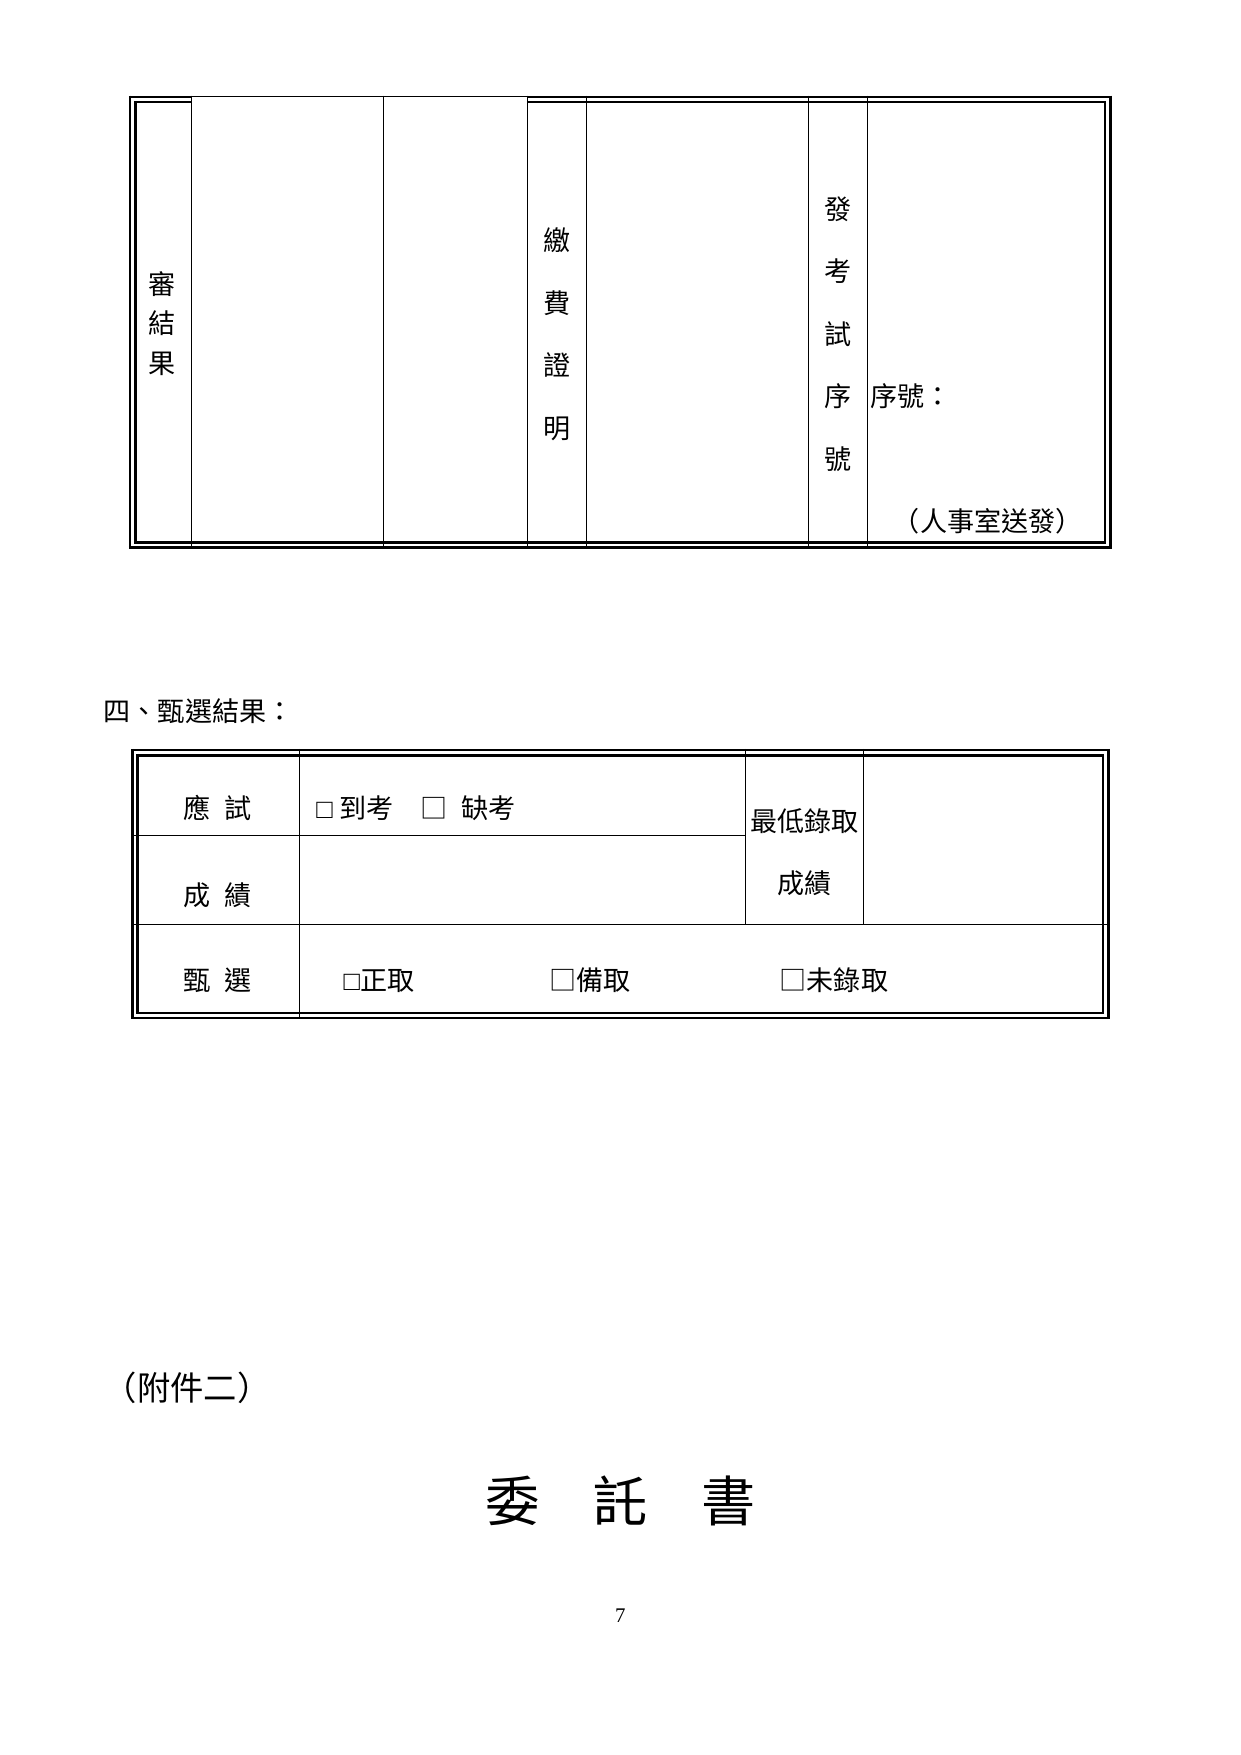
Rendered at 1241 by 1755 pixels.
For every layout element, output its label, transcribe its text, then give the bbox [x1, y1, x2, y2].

table_header [864, 757, 1102, 923]
table_header 最低錄取 成績 [746, 757, 863, 923]
table_cell [384, 97, 527, 541]
table_header 繳費證明 [528, 103, 586, 541]
table_header 序號： （人事室送發） [868, 98, 1108, 541]
table_header [864, 751, 1106, 923]
table_header □ 到考 □ 缺考 [300, 757, 745, 835]
text 委 託 書 [103, 1425, 1137, 1550]
table_header 發 考試序號 [809, 103, 867, 541]
table_header 應 試 [135, 751, 299, 835]
table_cell [192, 97, 383, 541]
table_header 審 結 果 [133, 98, 191, 541]
text 四、甄選結果： [103, 667, 1137, 730]
text （附件二） [103, 1344, 1137, 1407]
table_cell □正取 □備取 □未錄取 [300, 925, 1102, 1011]
table_cell 甄 選 [139, 925, 299, 1011]
table_header [587, 103, 808, 541]
table_cell [300, 836, 745, 923]
table_cell 成 績 [139, 836, 299, 923]
